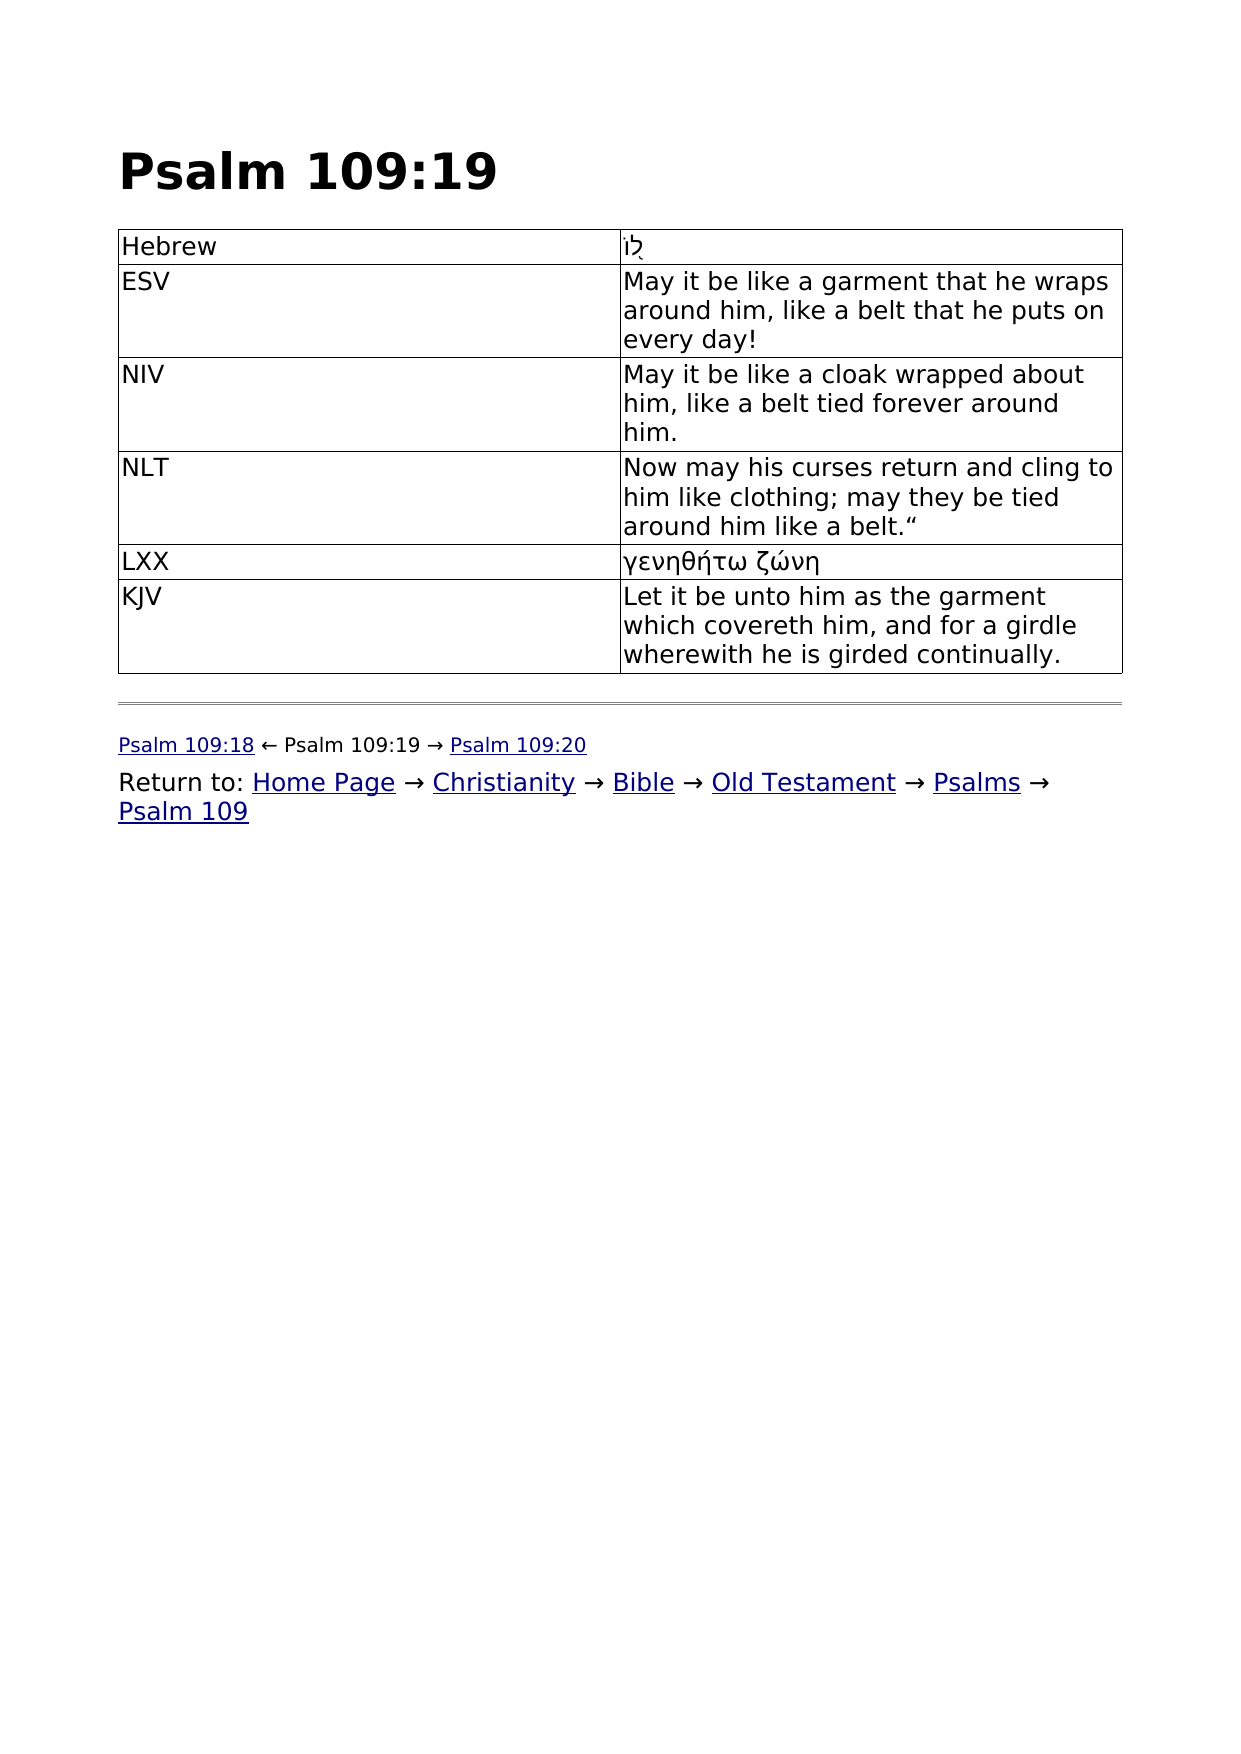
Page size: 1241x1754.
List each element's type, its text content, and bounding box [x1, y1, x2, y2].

text Psalm 109:18 ← Psalm 109:19 → Psalm 109:20 [118, 734, 1122, 768]
table_cell May it be like a garment that he wraps around him, like a belt that he puts on every day! [621, 265, 1122, 357]
table_cell γενηθήτω ζώνη [621, 545, 1122, 579]
table_cell ESV [119, 265, 620, 357]
table_cell NLT [119, 452, 620, 544]
text Return to: Home Page → Christianity → Bible → Old Testament → Psalms → Psalm 109 [118, 768, 1122, 826]
subtitle Psalm 109:19 [118, 143, 1122, 201]
table_cell Let it be unto him as the garment which covereth him, and for a girdle wherewith he is girded continually. [621, 580, 1122, 673]
table_cell LXX [119, 545, 620, 579]
table_cell Now may his curses return and cling to him like clothing; may they be tied around him like a belt.“ [621, 452, 1122, 544]
table_header ל֭וֹ [621, 230, 1122, 264]
table_cell NIV [119, 358, 620, 451]
table_header Hebrew [119, 230, 620, 264]
table_cell May it be like a cloak wrapped about him, like a belt tied forever around him. [621, 358, 1122, 451]
table_cell KJV [119, 580, 620, 673]
